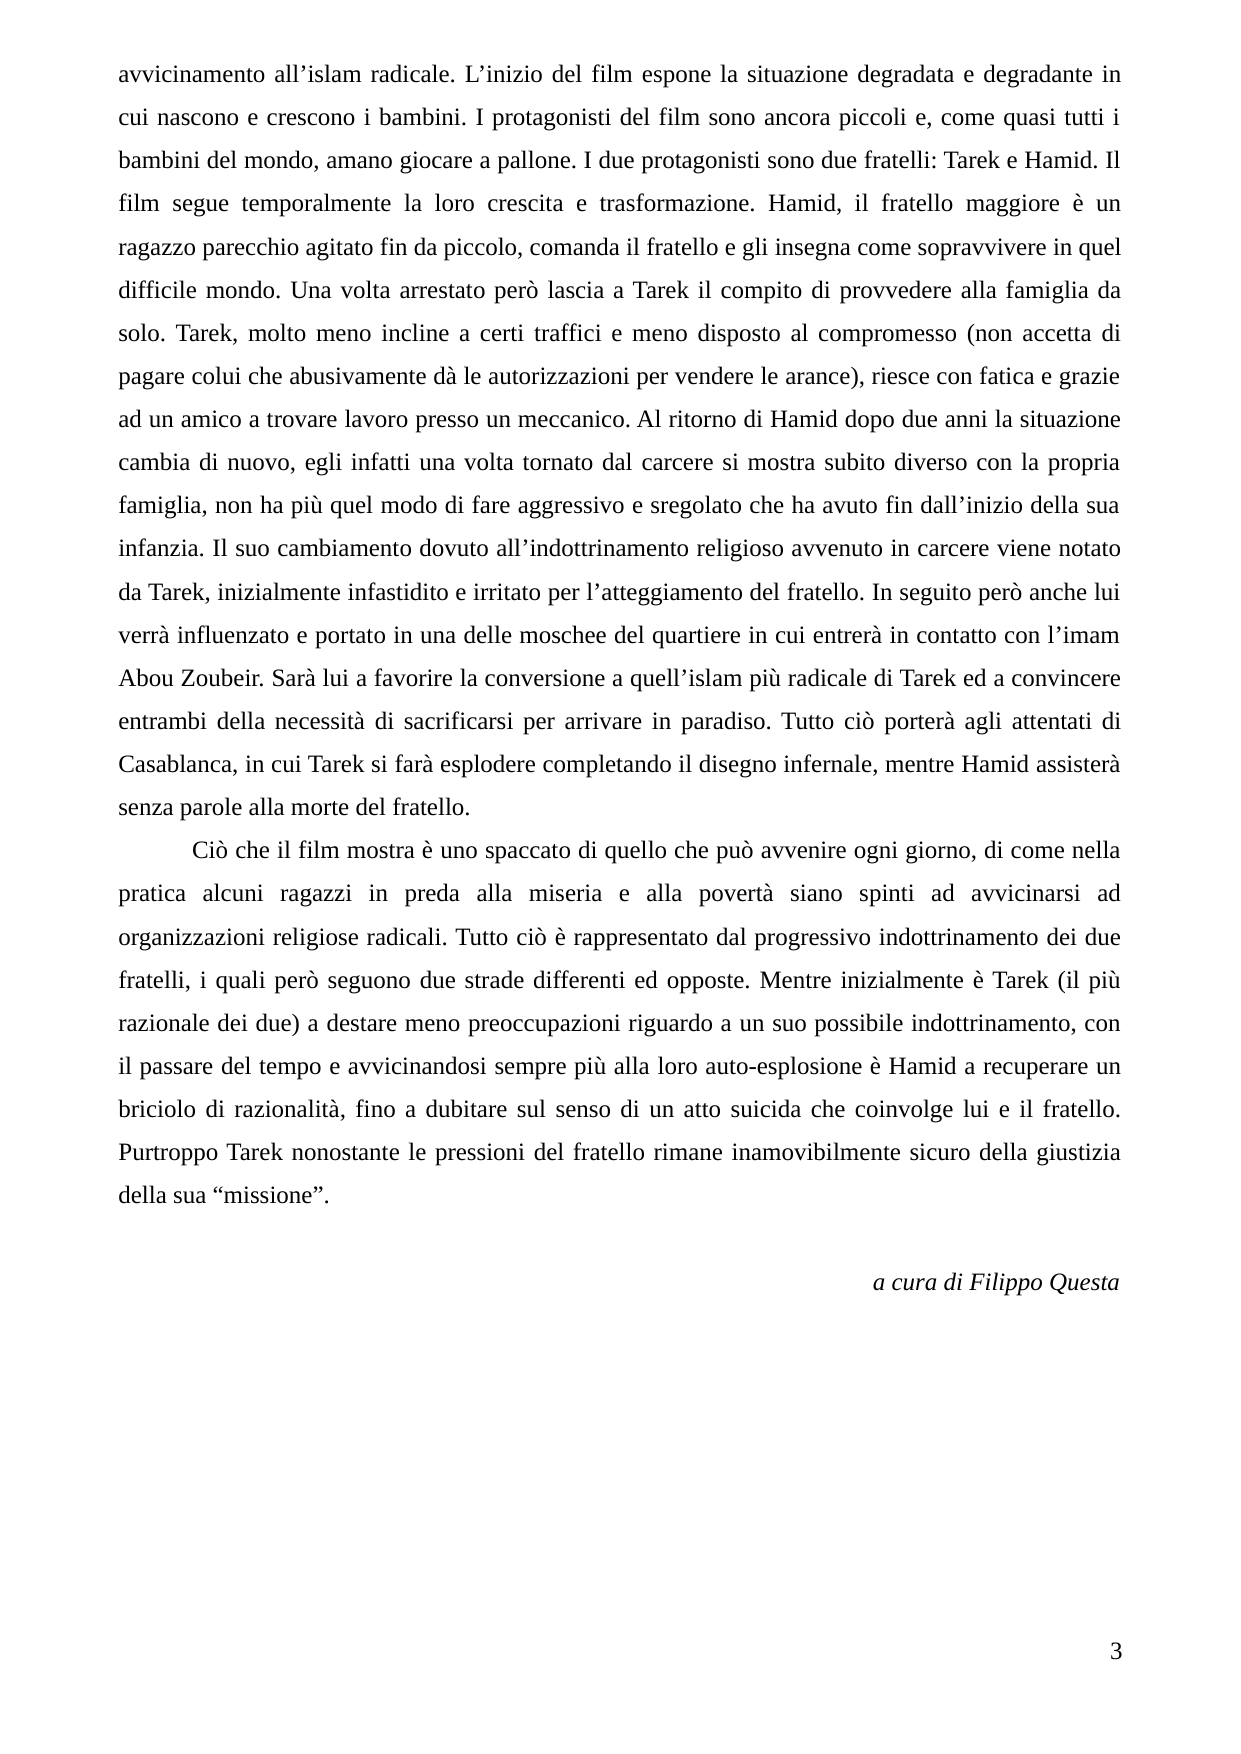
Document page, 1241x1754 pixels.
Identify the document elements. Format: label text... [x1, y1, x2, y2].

text Ciò che il film mostra è uno spaccato di quello che può avvenire ogni giorno, di come nella pratica alcuni ragazzi in preda alla miseria e alla povertà siano spinti ad avvicinarsi ad organizzazioni religiose radicali. Tutto ciò è rappresentato dal progressivo indottrinamento dei due fratelli, i quali però seguono due strade differenti ed opposte. Mentre inizialmente è Tarek (il più razionale dei due) a destare meno preoccupazioni riguardo a un suo possibile indottrinamento, con il passare del tempo e avvicinandosi sempre più alla loro auto-esplosione è Hamid a recuperare un briciolo di razionalità, fino a dubitare sul senso di un atto suicida che coinvolge lui e il fratello. Purtroppo Tarek nonostante le pressioni del fratello rimane inamovibilmente sicuro della giustizia della sua “missione”. [118, 835, 1122, 1209]
text a cura di Filippo Questa [118, 1267, 1122, 1295]
text avvicinamento all’islam radicale. L’inizio del film espone la situazione degradata e degradante in cui nascono e crescono i bambini. I protagonisti del film sono ancora piccoli e, come quasi tutti i bambini del mondo, amano giocare a pallone. I due protagonisti sono due fratelli: Tarek e Hamid. Il film segue temporalmente la loro crescita e trasformazione. Hamid, il fratello maggiore è un ragazzo parecchio agitato fin da piccolo, comanda il fratello e gli insegna come sopravvivere in quel difficile mondo. Una volta arrestato però lascia a Tarek il compito di provvedere alla famiglia da solo. Tarek, molto meno incline a certi traffici e meno disposto al compromesso (non accetta di pagare colui che abusivamente dà le autorizzazioni per vendere le arance), riesce con fatica e grazie ad un amico a trovare lavoro presso un meccanico. Al ritorno di Hamid dopo due anni la situazione cambia di nuovo, egli infatti una volta tornato dal carcere si mostra subito diverso con la propria famiglia, non ha più quel modo di fare aggressivo e sregolato che ha avuto fin dall’inizio della sua infanzia. Il suo cambiamento dovuto all’indottrinamento religioso avvenuto in carcere viene notato da Tarek, inizialmente infastidito e irritato per l’atteggiamento del fratello. In seguito però anche lui verrà influenzato e portato in una delle moschee del quartiere in cui entrerà in contatto con l’imam Abou Zoubeir. Sarà lui a favorire la conversione a quell’islam più radicale di Tarek ed a convincere entrambi della necessità di sacrificarsi per arrivare in paradiso. Tutto ciò porterà agli attentati di Casablanca, in cui Tarek si farà esplodere completando il disegno infernale, mentre Hamid assisterà senza parole alla morte del fratello. [118, 59, 1122, 821]
